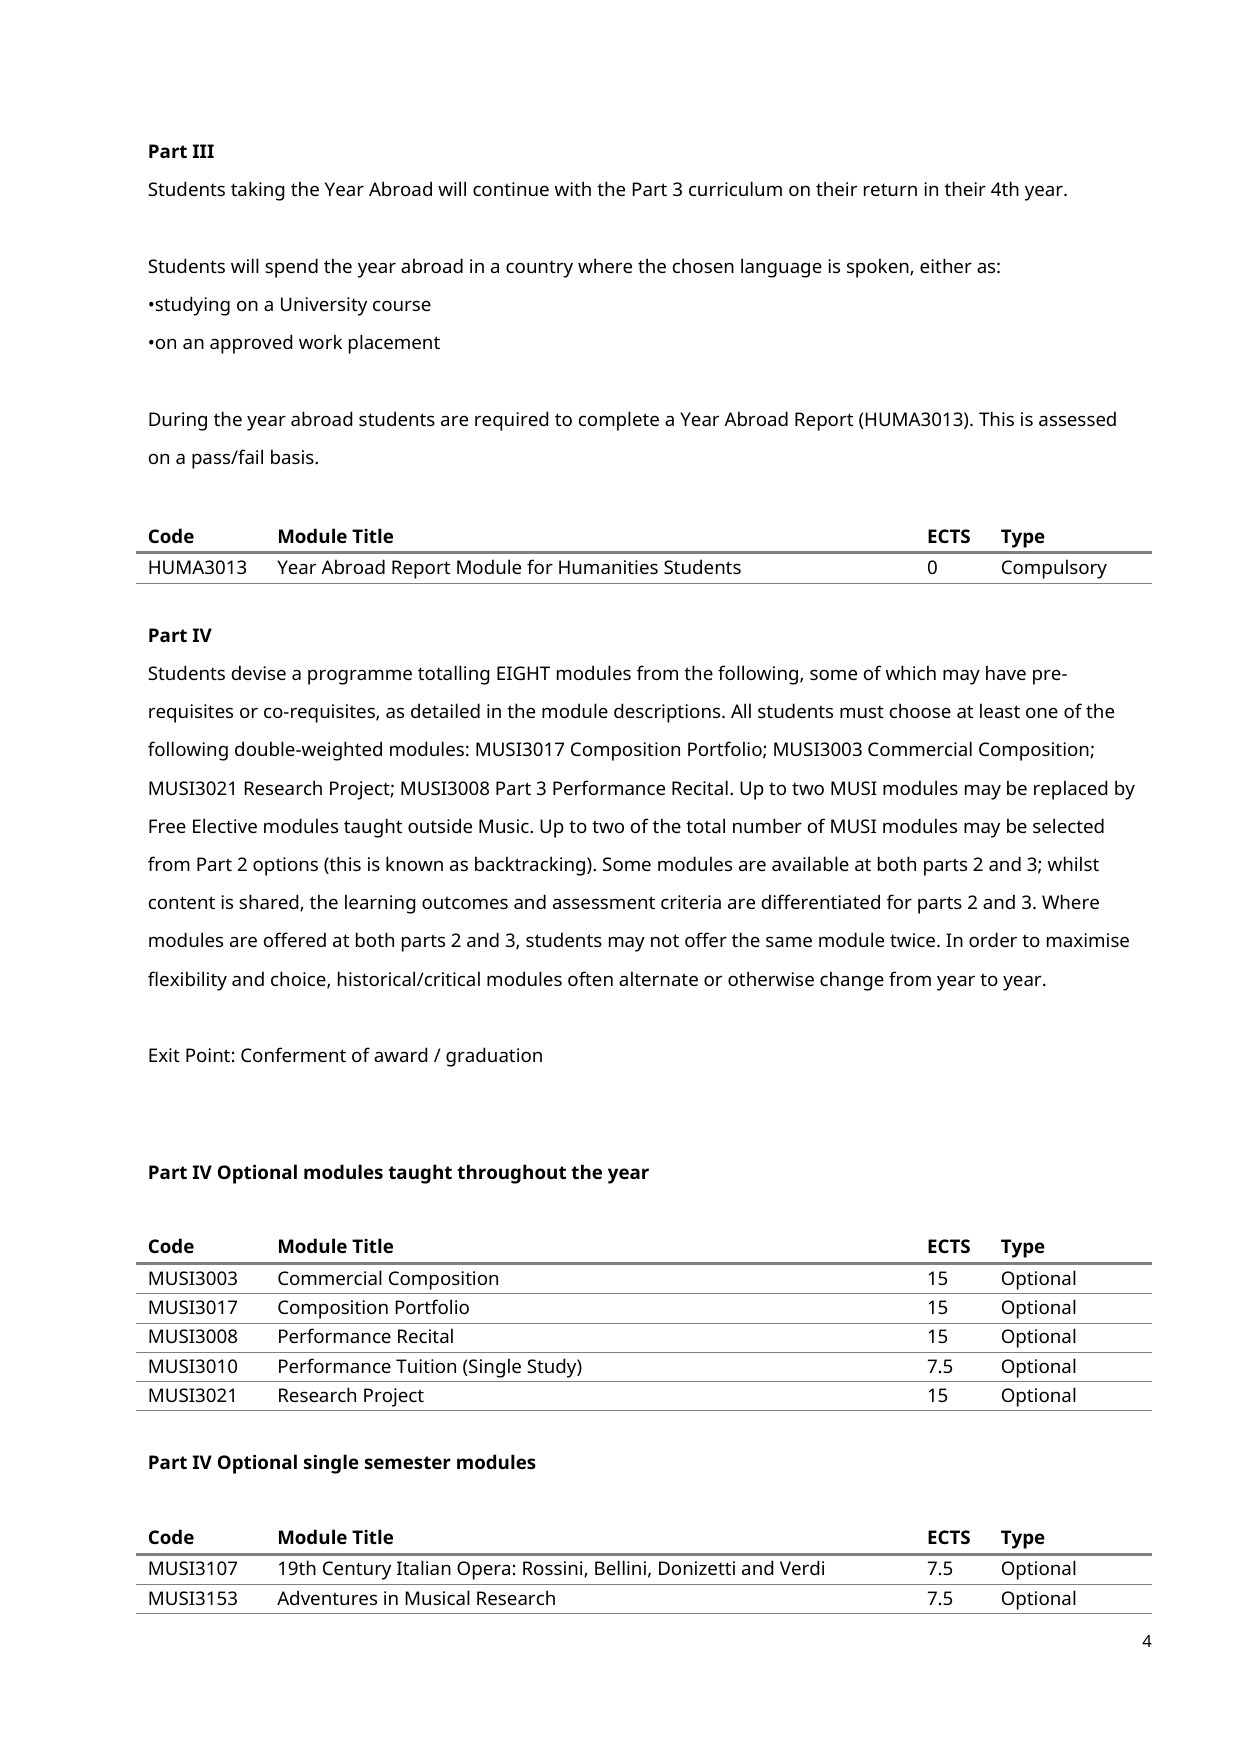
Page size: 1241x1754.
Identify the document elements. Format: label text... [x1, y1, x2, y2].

table_cell Commercial Composition [266, 1265, 916, 1293]
table_cell Performance Recital [266, 1324, 916, 1352]
table_cell MUSI3017 [136, 1294, 266, 1323]
table_cell 15 [916, 1324, 989, 1352]
table_cell 15 [916, 1294, 989, 1323]
table_cell 7.5 [916, 1353, 989, 1381]
table_cell 7.5 [916, 1556, 989, 1584]
table_cell MUSI3153 [136, 1585, 266, 1613]
table_cell Optional [989, 1294, 1152, 1323]
table_cell ECTS [916, 523, 989, 551]
table_cell Optional [989, 1324, 1152, 1352]
table_cell Code [136, 1234, 266, 1262]
table_cell Part IV Optional single semester modules [136, 1411, 1152, 1524]
table_cell Optional [989, 1353, 1152, 1381]
table_cell ECTS [916, 1524, 989, 1552]
table_cell 7.5 [916, 1585, 989, 1613]
table_cell MUSI3010 [136, 1353, 266, 1381]
table_cell Optional [989, 1585, 1152, 1613]
table_cell Type [989, 523, 1152, 551]
table_cell Compulsory [989, 554, 1152, 583]
table_cell Module Title [266, 523, 916, 551]
table_cell 0 [916, 554, 989, 583]
table_cell Year Abroad Report Module for Humanities Students [266, 554, 916, 583]
table_cell MUSI3107 [136, 1556, 266, 1584]
table_cell Optional [989, 1265, 1152, 1293]
table_cell Adventures in Musical Research [266, 1585, 916, 1613]
table_cell Research Project [266, 1382, 916, 1410]
table_cell Type [989, 1524, 1152, 1552]
table_cell Module Title [266, 1234, 916, 1262]
table_cell Optional [989, 1382, 1152, 1410]
table_cell Code [136, 523, 266, 551]
table_cell Performance Tuition (Single Study) [266, 1353, 916, 1381]
table_cell Code [136, 1524, 266, 1552]
table_cell 19th Century Italian Opera: Rossini, Bellini, Donizetti and Verdi [266, 1556, 916, 1584]
table_cell HUMA3013 [136, 554, 266, 583]
table_cell Part IV Optional modules taught throughout the year [136, 1121, 1152, 1234]
table_cell Module Title [266, 1524, 916, 1552]
table_cell MUSI3008 [136, 1324, 266, 1352]
table_cell Type [989, 1234, 1152, 1262]
table_cell MUSI3003 [136, 1265, 266, 1293]
table_cell Composition Portfolio [266, 1294, 916, 1323]
table_cell 15 [916, 1265, 989, 1293]
table_cell ECTS [916, 1234, 989, 1262]
table_cell Part III Students taking the Year Abroad will continue with the Part 3 curriculum on their return in their 4th year. Students will spend the year abroad in a country where the chosen language is spoken, either as: •studying on a University course •on an approved work placement During the year abroad students are required to complete a Year Abroad Report (HUMA3013). This is assessed on a pass/fail basis. [136, 99, 1152, 523]
table_cell Part IV Students devise a programme totalling EIGHT modules from the following, some of which may have pre-requisites or co-requisites, as detailed in the module descriptions. All students must choose at least one of the following double-weighted modules: MUSI3017 Composition Portfolio; MUSI3003 Commercial Composition; MUSI3021 Research Project; MUSI3008 Part 3 Performance Recital. Up to two MUSI modules may be replaced by Free Elective modules taught outside Music. Up to two of the total number of MUSI modules may be selected from Part 2 options (this is known as backtracking). Some modules are available at both parts 2 and 3; whilst content is shared, the learning outcomes and assessment criteria are differentiated for parts 2 and 3. Where modules are offered at both parts 2 and 3, students may not offer the same module twice. In order to maximise flexibility and choice, historical/critical modules often alternate or otherwise change from year to year. Exit Point: Conferment of award / graduation [136, 584, 1152, 1121]
table_cell MUSI3021 [136, 1382, 266, 1410]
table_cell 15 [916, 1382, 989, 1410]
table_cell Optional [989, 1556, 1152, 1584]
